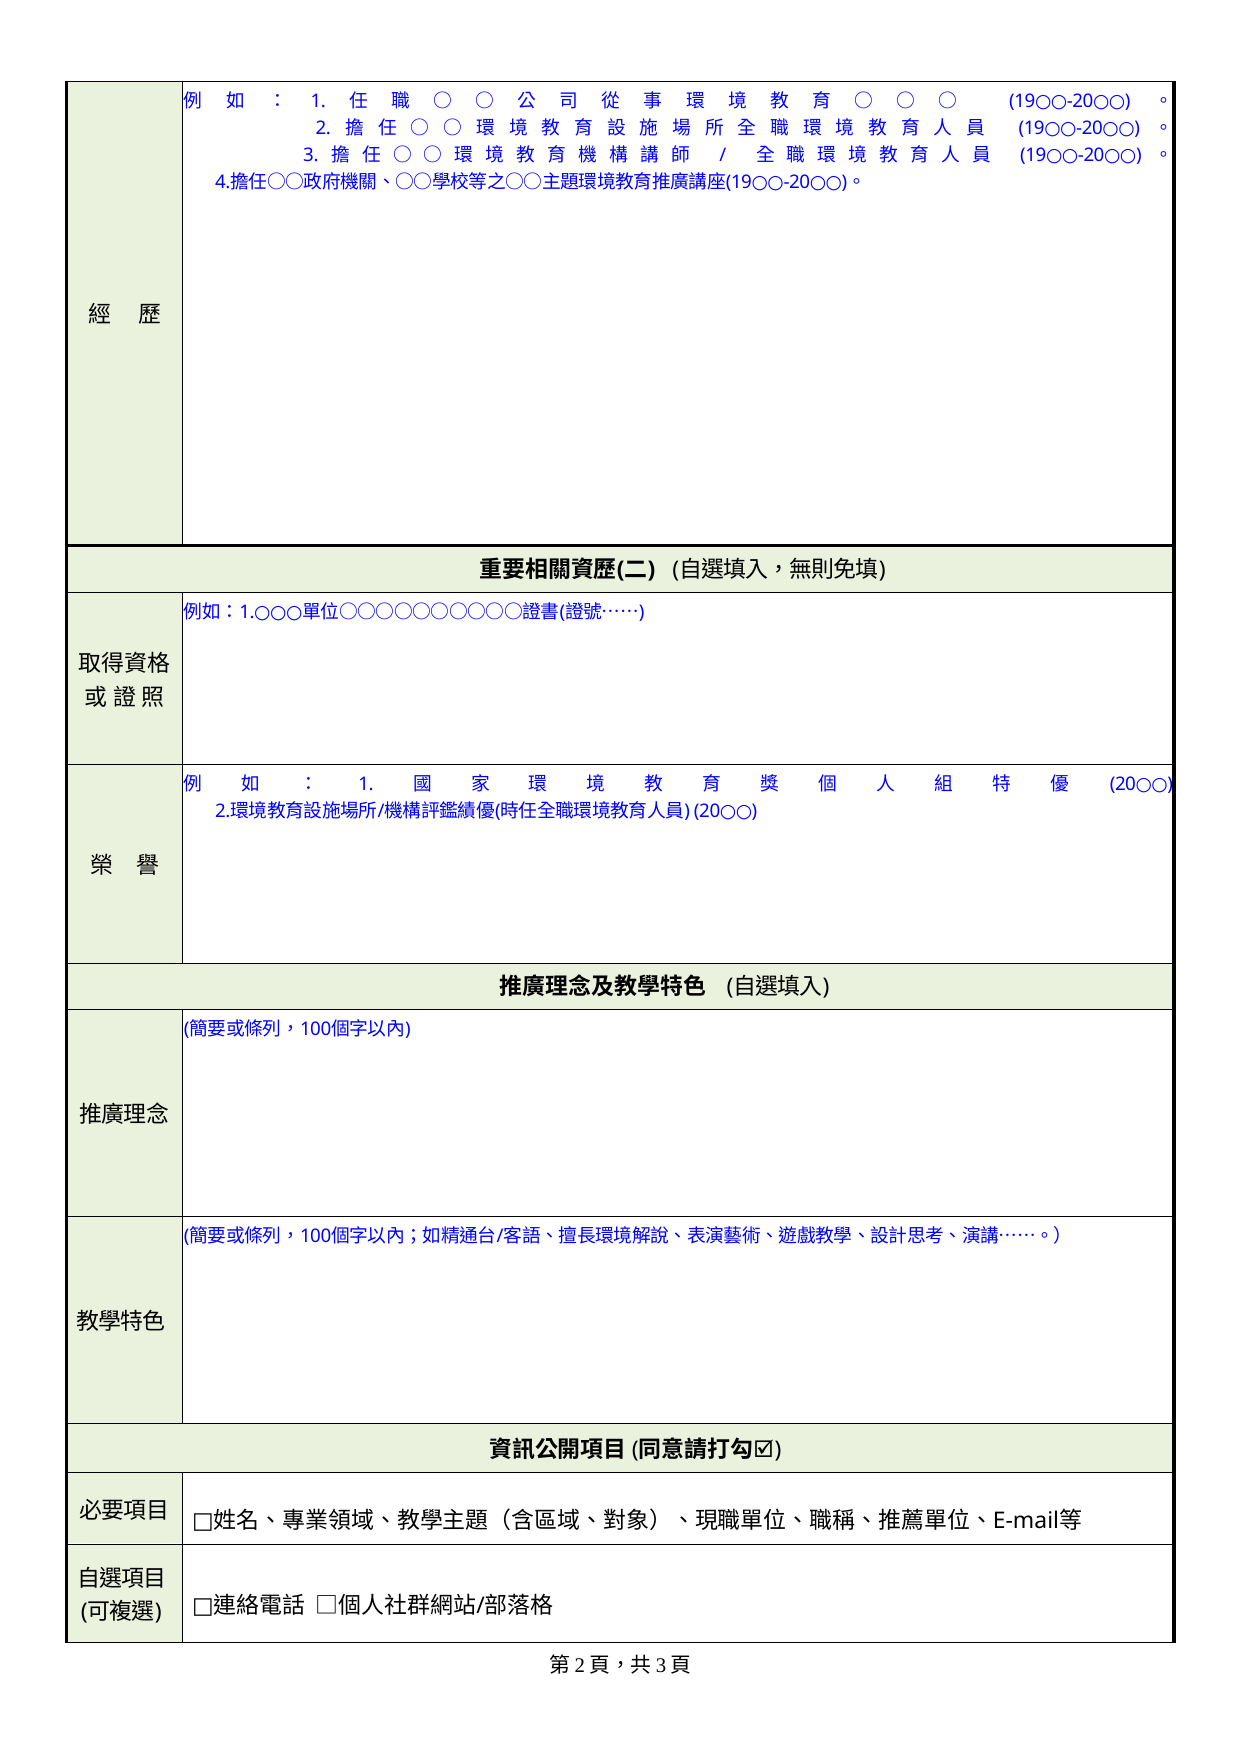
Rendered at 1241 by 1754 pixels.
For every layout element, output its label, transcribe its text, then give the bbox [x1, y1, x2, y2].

table_cell 取得資格 或證照 [68, 593, 182, 764]
table_cell (簡要或條列，100個字以內) [183, 1010, 1172, 1216]
table_cell □連絡電話 □個人社群網站/部落格 [183, 1545, 1172, 1642]
table_cell 推廣理念 [68, 1010, 182, 1216]
table_cell 重要相關資歷(二) (自選填入，無則免填) [68, 547, 1172, 592]
table_cell 例如：1.任職○○公司從事環境教育○○○ (19○○-20○○)。 2.擔任○○環境教育設施場所全職環境教育人員 (19○○-20○○)。 3.擔任○○環境教育機構講師 / 全職環境教育人員 (19○○-20○○)。 4.擔任○○政府機關、○○學校等之○○主題環境教育推廣講座(19○○-20○○)。 [183, 82, 1172, 544]
table_cell 必要項目 [68, 1473, 182, 1543]
table_cell 榮譽 [68, 765, 182, 963]
table_cell (簡要或條列，100個字以內；如精通台/客語、擅長環境解說、表演藝術、遊戲教學、設計思考、演講……。） [183, 1217, 1172, 1423]
table_cell 推廣理念及教學特色 (自選填入) [68, 964, 1172, 1009]
table_cell 資訊公開項目 (同意請打勾) [68, 1424, 1172, 1472]
table_cell 例如：1.國家環境教育獎個人組特優(20○○) 2.環境教育設施場所/機構評鑑績優(時任全職環境教育人員) (20○○) [183, 765, 1172, 963]
table_cell 自選項目 (可複選) [68, 1545, 182, 1642]
table_cell 例如：1.○○○單位○○○○○○○○○○證書(證號……) [183, 593, 1172, 764]
table_cell 經歷 [68, 82, 182, 544]
table_cell □姓名、專業領域、教學主題（含區域、對象）、現職單位、職稱、推薦單位、E-mail等 [183, 1473, 1172, 1543]
table_cell 教學特色 [68, 1217, 182, 1423]
